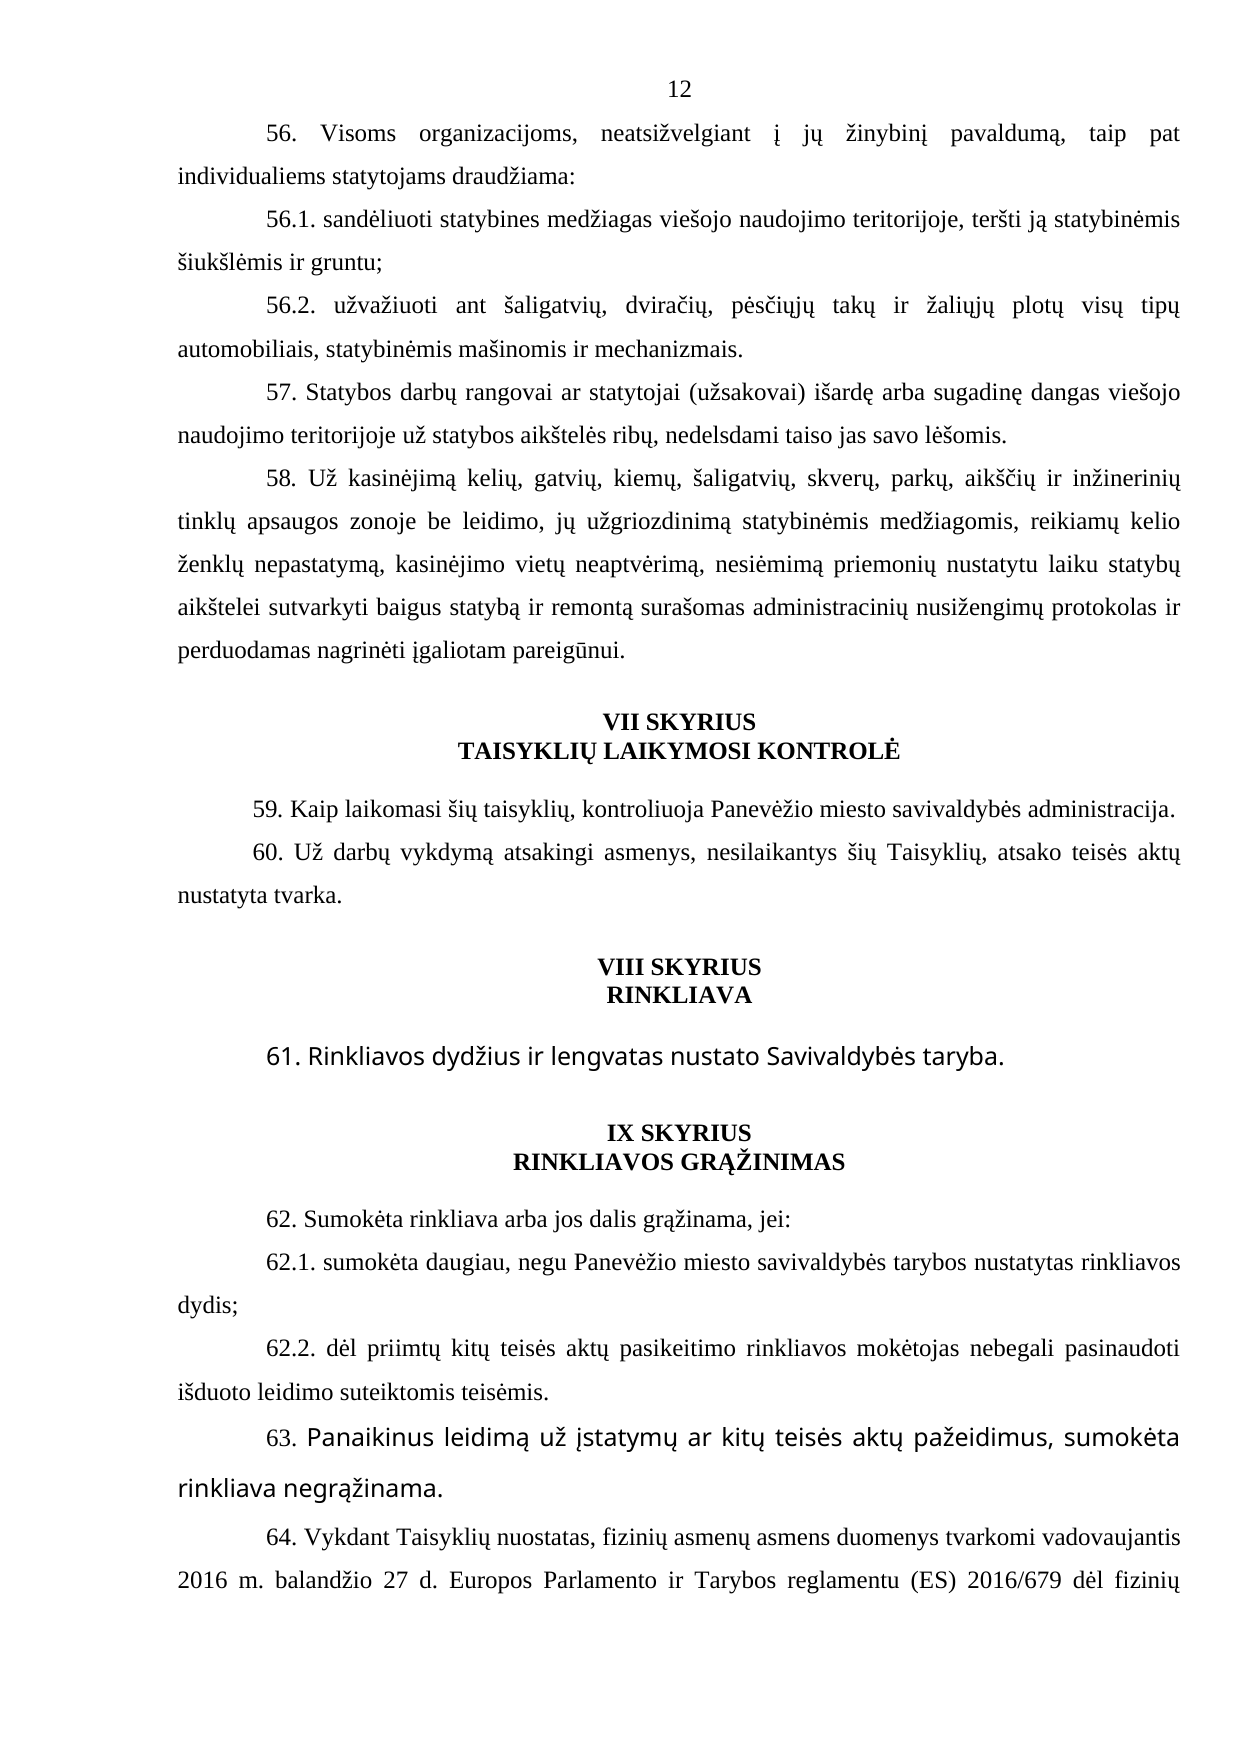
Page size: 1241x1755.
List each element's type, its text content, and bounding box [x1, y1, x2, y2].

text TAISYKLIŲ LAIKYMOSI KONTROLĖ [177, 736, 1181, 765]
text 58. Už kasinėjimą kelių, gatvių, kiemų, šaligatvių, skverų, parkų, aikščių ir inžinerinių tinklų apsaugos zonoje be leidimo, jų užgriozdinimą statybinėmis medžiagomis, reikiamų kelio ženklų nepastatymą, kasinėjimo vietų neaptvėrimą, nesiėmimą priemonių nustatytu laiku statybų aikštelei sutvarkyti baigus statybą ir remontą surašomas administracinių nusižengimų protokolas ir perduodamas nagrinėti įgaliotam pareigūnui. [177, 463, 1181, 664]
text 62.2. dėl priimtų kitų teisės aktų pasikeitimo rinkliavos mokėtojas nebegali pasinaudoti išduoto leidimo suteiktomis teisėmis. [177, 1333, 1181, 1405]
text 61. Rinkliavos dydžius ir lengvatas nustato Savivaldybės taryba. [177, 1038, 1181, 1072]
text 56. Visoms organizacijoms, neatsižvelgiant į jų žinybinį pavaldumą, taip pat individualiems statytojams draudžiama: [177, 118, 1181, 190]
text RINKLIAVOS GRĄŽINIMAS [177, 1147, 1181, 1175]
text 62.1. sumokėta daugiau, negu Panevėžio miesto savivaldybės tarybos nustatytas rinkliavos dydis; [177, 1247, 1181, 1319]
text IX SKYRIUS [177, 1118, 1181, 1147]
text VII SKYRIUS [177, 707, 1181, 736]
text 56.1. sandėliuoti statybines medžiagas viešojo naudojimo teritorijoje, teršti ją statybinėmis šiukšlėmis ir gruntu; [177, 204, 1181, 276]
text 64. Vykdant Taisyklių nuostatas, fizinių asmenų asmens duomenys tvarkomi vadovaujantis 2016 m. balandžio 27 d. Europos Parlamento ir Tarybos reglamentu (ES) 2016/679 dėl fizinių [177, 1522, 1181, 1594]
text 60. Už darbų vykdymą atsakingi asmenys, nesilaikantys šių Taisyklių, atsako teisės aktų nustatyta tvarka. [177, 837, 1181, 909]
text 62. Sumokėta rinkliava arba jos dalis grąžinama, jei: [177, 1204, 1181, 1233]
text 56.2. užvažiuoti ant šaligatvių, dviračių, pėsčiųjų takų ir žaliųjų plotų visų tipų automobiliais, statybinėmis mašinomis ir mechanizmais. [177, 291, 1181, 362]
text 63. Panaikinus leidimą už įstatymų ar kitų teisės aktų pažeidimus, sumokėta rinkliava negrąžinama. [177, 1420, 1181, 1505]
text 59. Kaip laikomasi šių taisyklių, kontroliuoja Panevėžio miesto savivaldybės administracija. [177, 794, 1181, 822]
text 57. Statybos darbų rangovai ar statytojai (užsakovai) išardę arba sugadinę dangas viešojo naudojimo teritorijoje už statybos aikštelės ribų, nedelsdami taiso jas savo lėšomis. [177, 377, 1181, 449]
text VIII SKYRIUS [177, 952, 1181, 981]
text RINKLIAVA [177, 981, 1181, 1009]
